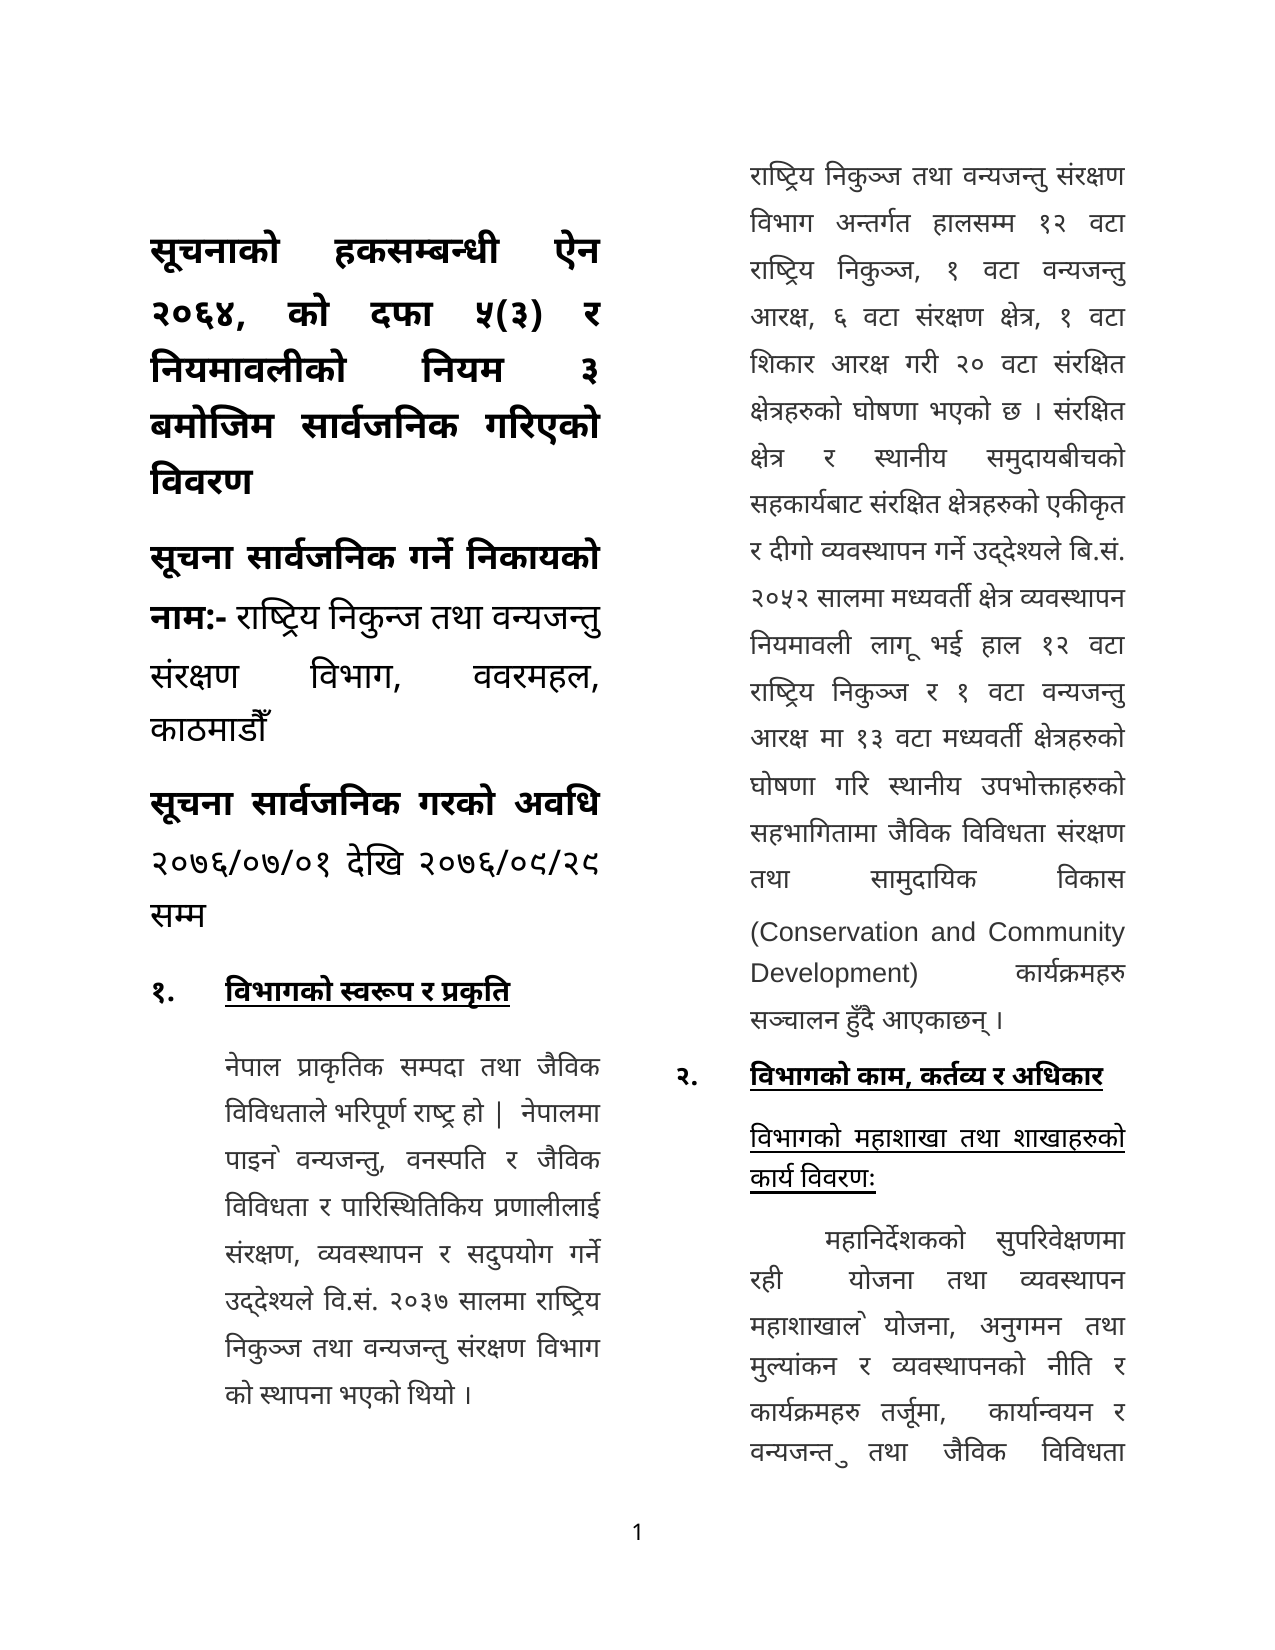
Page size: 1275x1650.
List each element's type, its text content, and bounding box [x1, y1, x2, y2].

text सूचना सार्वजनिक गर्ने निकायको नाम:- राष्ट्रिय निकुन्ज तथा वन्यजन्तु संरक्षण विभाग, ववरमहल, काठमाडौँ [150, 538, 600, 756]
text १. विभागको स्वरूप र प्रकृति [150, 970, 600, 1013]
text सूचना सार्वजनिक गरको अवधि २०७६/०७/०१ देखि २०७६/०९/२९ सम्म [150, 784, 600, 942]
text सूचनाको हकसम्बन्धी ऐन २०६४, को दफा ५(३) र नियमावलीको नियम ३ बमोजिम सार्वजनिक गरिएको विवरण [150, 229, 600, 510]
text विभागको महाशाखा तथा शाखाहरुको कार्य विवरणः [750, 1153, 1125, 1199]
text विभागको महाशाखा तथा शाखाहरुको कार्य विवरणः [750, 1123, 1120, 1151]
text नेपाल प्राकृतिक सम्पदा तथा जैविक विविधताले भरिपूर्ण राष्ट्र हो | नेपालमा पाइने वन्यजन्तु, वनस्पति र जैविक विविधता र पारिस्थितिकिय प्रणालीलाई संरक्षण, व्यवस्थापन र सदुपयोग गर्ने उद्देश्यले वि.सं. २०३७ सालमा राष्ट्रिय निकुञ्ज तथा वन्यजन्तु संरक्षण विभाग को स्थापना भएको थियो । [225, 1040, 600, 1415]
text राष्ट्रिय निकुञ्ज तथा वन्यजन्तु संरक्षण विभाग अन्तर्गत हालसम्म १२ वटा राष्ट्रिय निकुञ्ज, १ वटा वन्यजन्तु आरक्ष, ६ वटा संरक्षण क्षेत्र, १ वटा शिकार आरक्ष गरी २० वटा संरक्षित क्षेत्रहरुको घोषणा भएको छ । संरक्षित क्षेत्र र स्थानीय समुदायबीचको सहकार्यबाट संरक्षित क्षेत्रहरुको एकीकृत र दीगो व्यवस्थापन गर्ने उद्देश्यले बि.सं. २०५२ सालमा मध्यवर्ती क्षेत्र व्यवस्थापन नियमावली लागू भई हाल १२ वटा राष्ट्रिय निकुञ्ज र १ वटा वन्यजन्तु आरक्ष मा १३ वटा मध्यवर्ती क्षेत्रहरुको घोषणा गरि स्थानीय उपभोक्ताहरुको सहभागितामा जैविक विविधता संरक्षण तथा सामुदायिक विकास (Conservation and Community Development) कार्यक्रमहरु सञ्चालन हुँदै आएकाछन् । [750, 150, 1125, 1041]
text महानिर्देशकको सुपरिवेक्षणमा रही योजना तथा व्यवस्थापन महाशाखाले योजना, अनुगमन तथा मुल्यांकन र व्यवस्थापनको नीति र कार्यक्रमहरु तर्जूमा, कार्यान्वयन र वन्यजन्तु तथा जैविक विविधता [750, 1225, 1125, 1473]
text विभागको महाशाखा तथा शाखाहरुको कार्य विवरणः [1072, 1132, 1125, 1151]
text २. विभागको काम, कर्तव्य र अधिकार [675, 1056, 1125, 1096]
